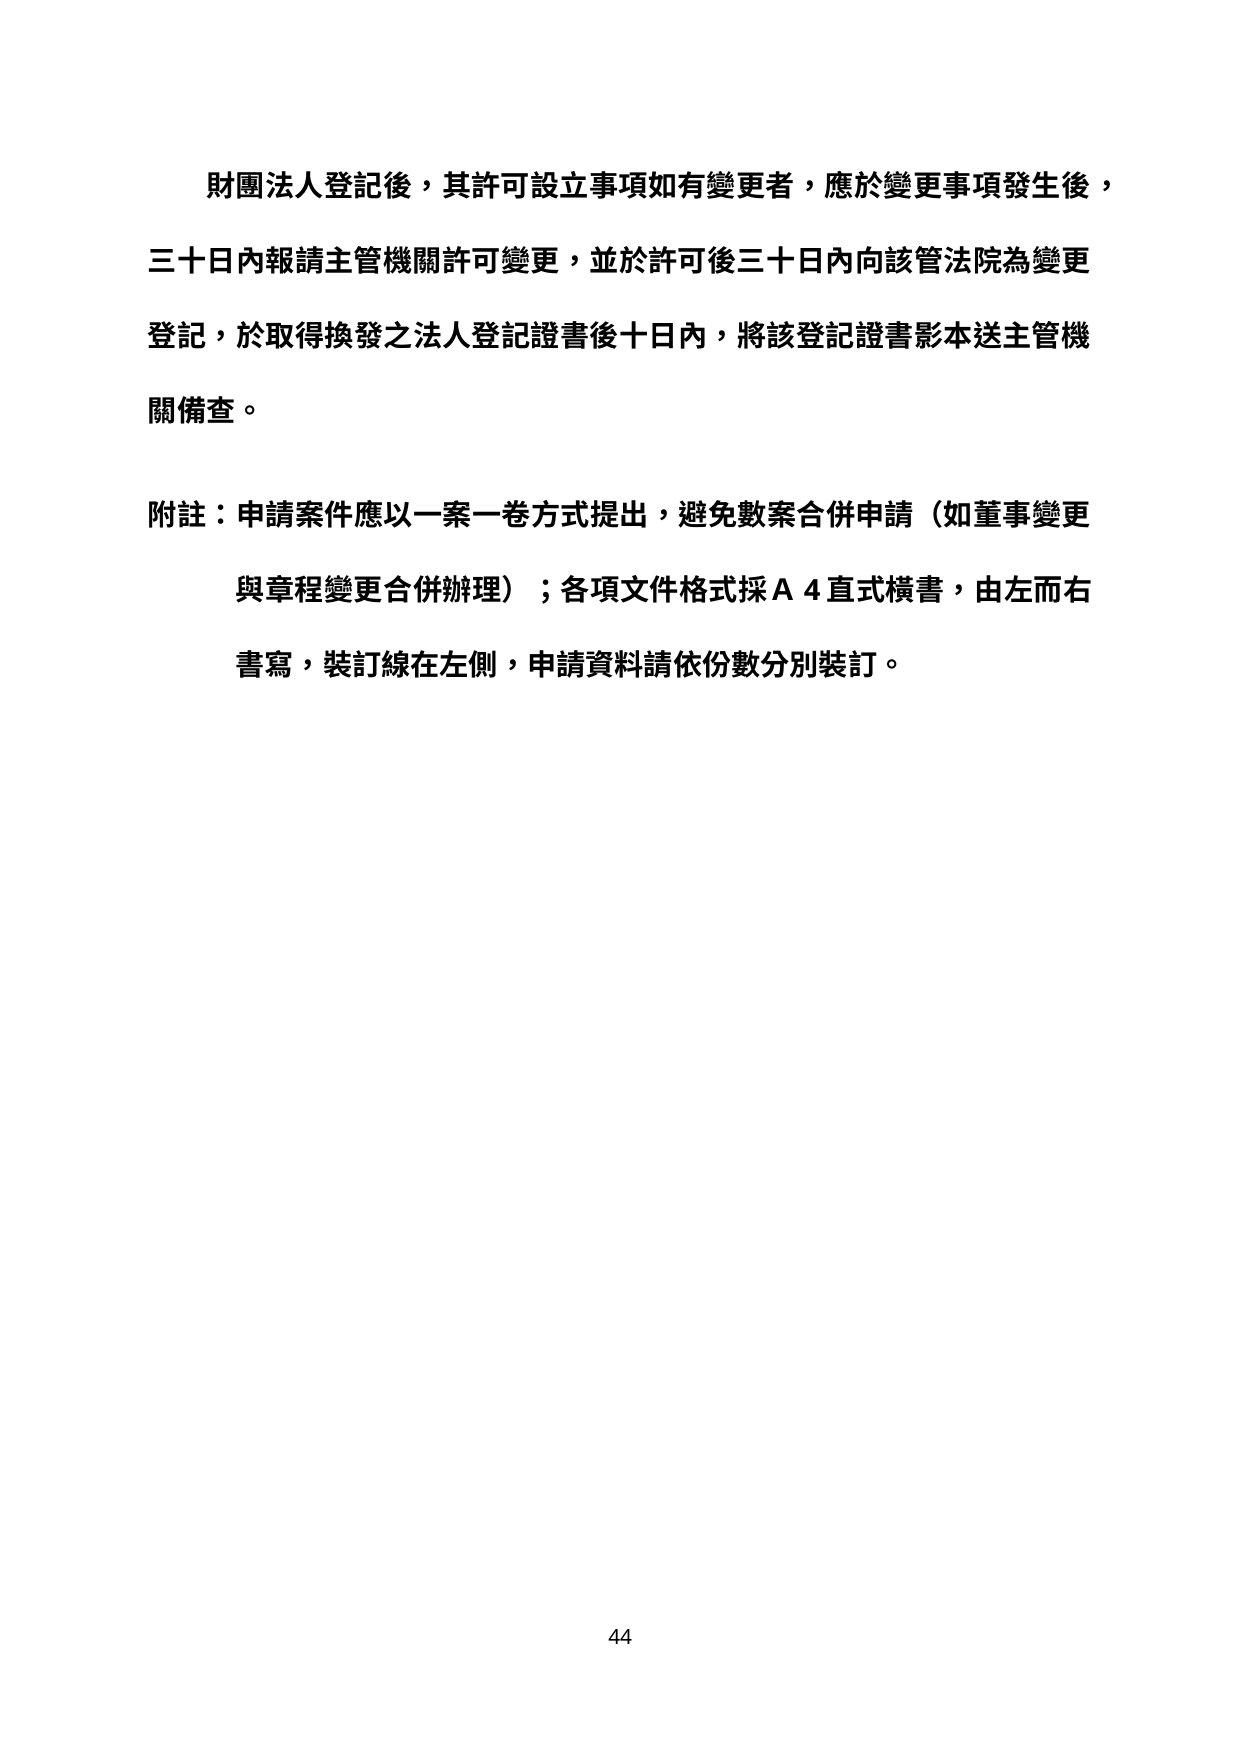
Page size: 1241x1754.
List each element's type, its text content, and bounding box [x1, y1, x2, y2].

text 附註：申請案件應以一案一卷方式提出，避免數案合併申請（如董事變更與章程變更合併辦理）；各項文件格式採Ａ4直式橫書，由左而右書寫，裝訂線在左側，申請資料請依份數分別裝訂。 [148, 475, 1092, 700]
text 財團法人登記後，其許可設立事項如有變更者，應於變更事項發生後，三十日內報請主管機關許可變更，並於許可後三十日內向該管法院為變更登記，於取得換發之法人登記證書後十日內，將該登記證書影本送主管機關備查。 [148, 146, 1092, 446]
